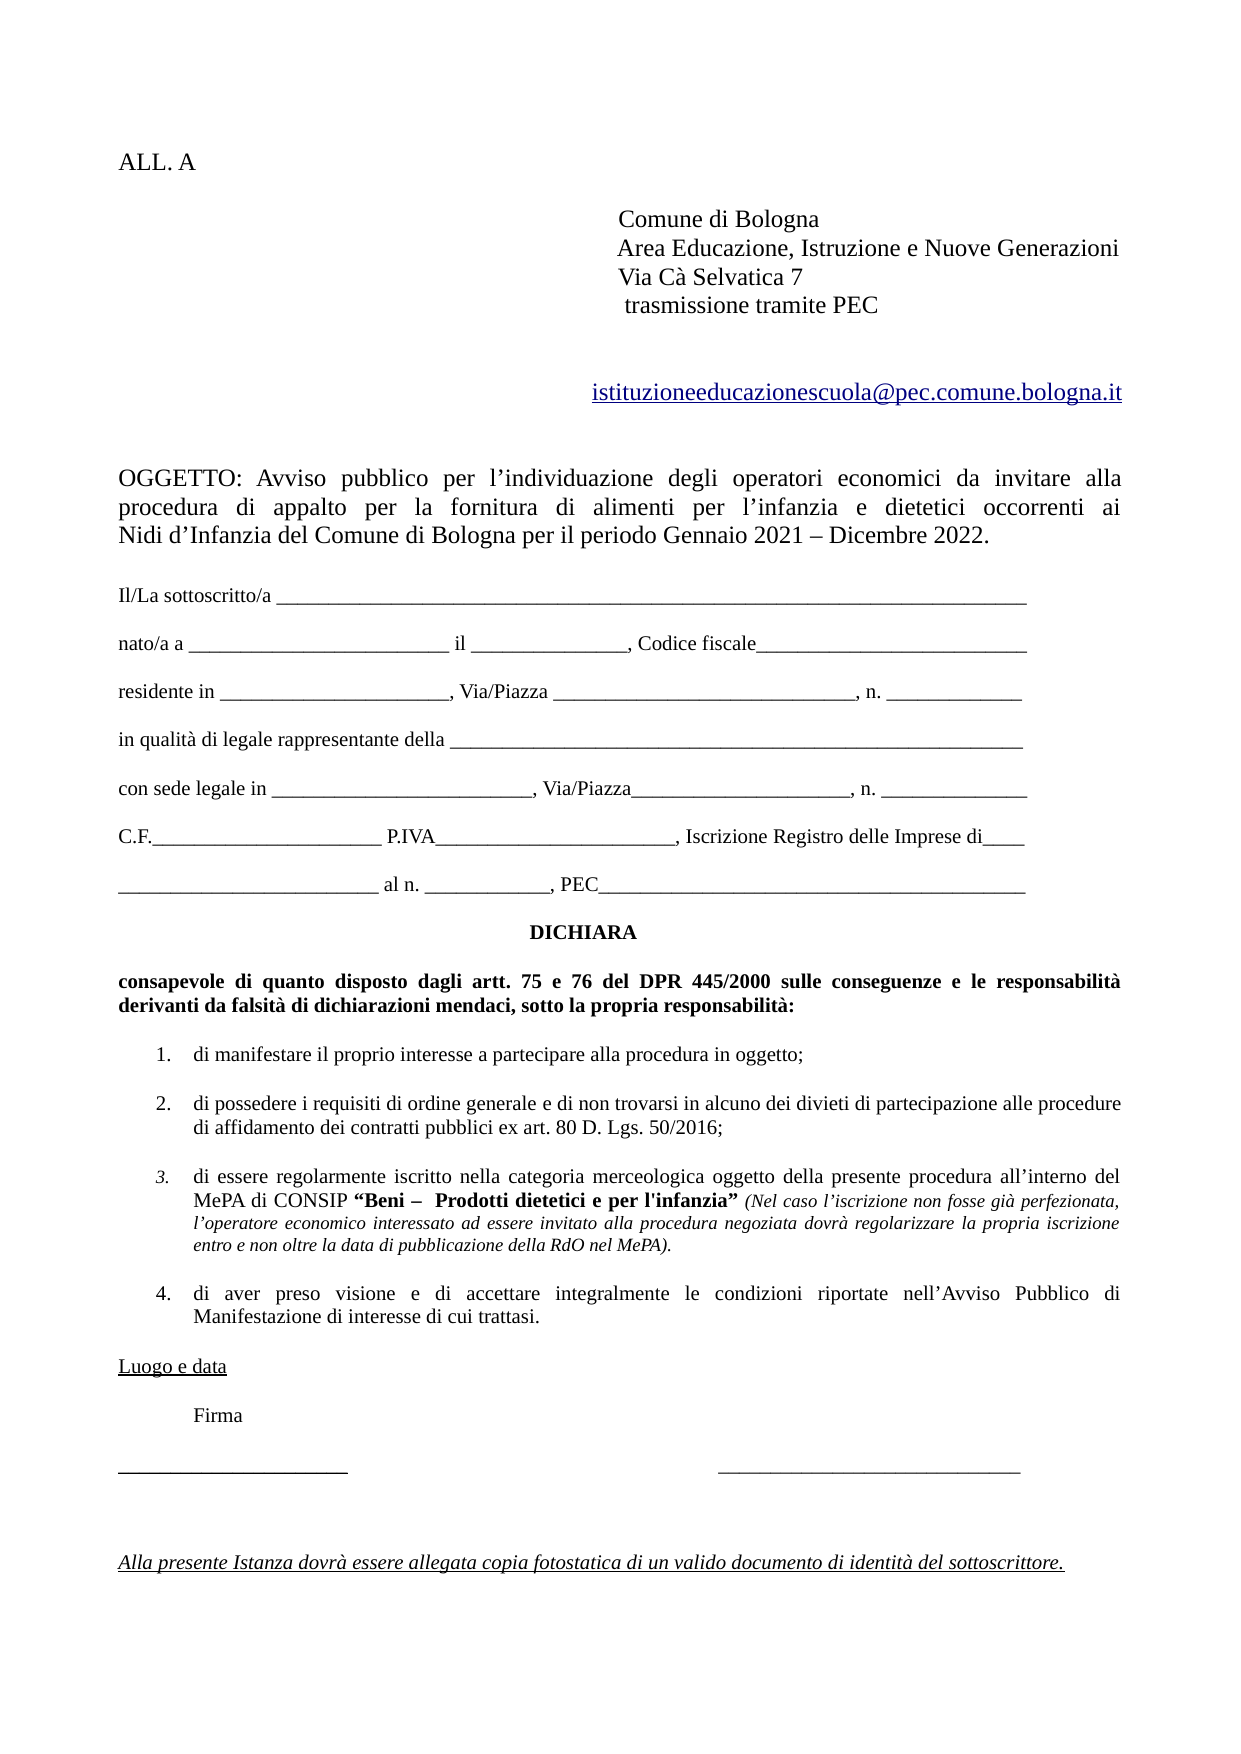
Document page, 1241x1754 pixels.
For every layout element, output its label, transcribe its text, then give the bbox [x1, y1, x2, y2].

list di manifestare il proprio interesse a partecipare alla procedura in oggetto; [156, 1042, 1122, 1066]
text OGGETTO: Avviso pubblico per l’individuazione degli operatori economici da invitare alla procedura di appalto per la fornitura di alimenti per l’infanzia e dietetici occorrenti ai Nidi d’Infanzia del Comune di Bologna per il periodo Gennaio 2021 – Dicembre 2022. [118, 463, 1122, 549]
text consapevole di quanto disposto dagli artt. 75 e 76 del DPR 445/2000 sulle conseguenze e le responsabilità derivanti da falsità di dichiarazioni mendaci, sotto la propria responsabilità: [118, 969, 1122, 1017]
text Firma [118, 1403, 1122, 1427]
list di aver preso visione e di accettare integralmente le condizioni riportate nell’Avviso Pubblico di Manifestazione di interesse di cui trattasi. [156, 1280, 1122, 1328]
text Il/La sottoscritto/a ________________________________________________________________________ [118, 583, 1122, 607]
text C.F.______________________ P.IVA_______________________, Iscrizione Registro delle Imprese di____ [118, 823, 1122, 848]
list di possedere i requisiti di ordine generale e di non trovarsi in alcuno dei divieti di partecipazione alle procedure di affidamento dei contratti pubblici ex art. 80 D. Lgs. 50/2016; [156, 1091, 1122, 1139]
text istituzioneeducazionescuola@pec.comune.bologna.it [118, 319, 1122, 406]
text Via Cà Selvatica 7 [118, 262, 1122, 291]
text nato/a a _________________________ il _______________, Codice fiscale__________________________ [118, 631, 1122, 655]
text ALL. A [118, 147, 1122, 176]
text ______________________ _____________________________ [118, 1452, 1122, 1476]
text residente in ______________________, Via/Piazza _____________________________, n. _____________ [118, 679, 1122, 703]
text Area Educazione, Istruzione e Nuove Generazioni [118, 233, 1122, 262]
list di essere regolarmente iscritto nella categoria merceologica oggetto della presente procedura all’interno del MePA di CONSIP “Beni – Prodotti dietetici e per l'infanzia” (Nel caso l’iscrizione non fosse già perfezionata, l’operatore economico interessato ad essere invitato alla procedura negoziata dovrà regolarizzare la propria iscrizione entro e non oltre la data di pubblicazione della RdO nel MePA). [156, 1164, 1122, 1255]
text trasmissione tramite PEC [118, 291, 1122, 319]
text DICHIARA [118, 920, 1048, 944]
text Comune di Bologna [118, 204, 1122, 233]
text _________________________ al n. ____________, PEC_________________________________________ [118, 872, 1122, 896]
text Luogo e data [118, 1353, 1122, 1378]
text Alla presente Istanza dovrà essere allegata copia fotostatica di un valido documento di identità del sottoscrittore. [118, 1550, 1122, 1574]
text in qualità di legale rappresentante della _______________________________________________________ [118, 727, 1122, 751]
text con sede legale in _________________________, Via/Piazza_____________________, n. ______________ [118, 775, 1122, 799]
